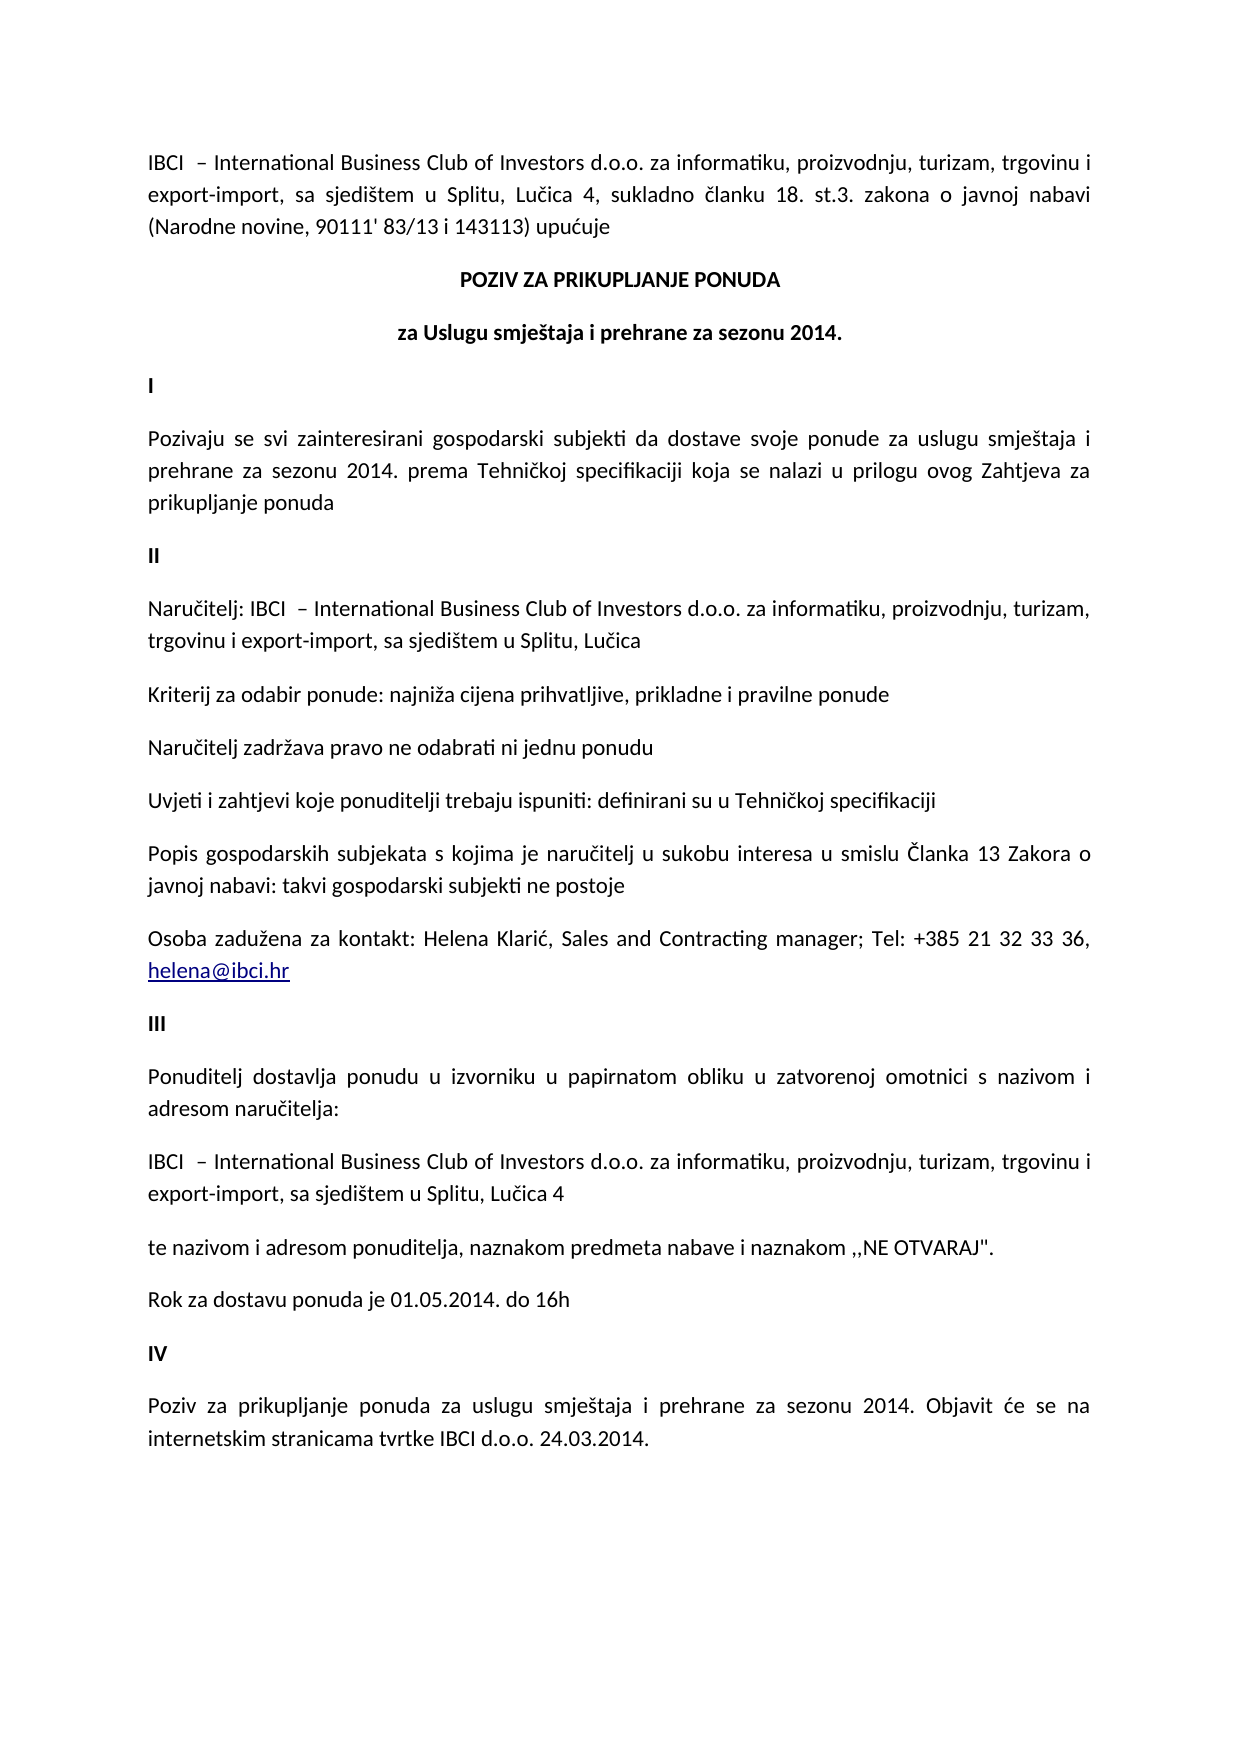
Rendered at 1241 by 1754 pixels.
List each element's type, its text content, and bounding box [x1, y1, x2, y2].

text Osoba zadužena za kontakt: Helena Klarić, Sales and Contracting manager; Tel: +385 21 32 33 36, helena@ibci.hr [148, 924, 1093, 984]
text te nazivom i adresom ponuditelja, naznakom predmeta nabave i naznakom ,,NE OTVARAJ". [148, 1233, 1093, 1261]
text Popis gospodarskih subjekata s kojima je naručitelj u sukobu interesa u smislu Članka 13 Zakora o javnoj nabavi: takvi gospodarski subjekti ne postoje [148, 839, 1093, 899]
text II [148, 541, 1093, 569]
text IBCI – International Business Club of Investors d.o.o. za informatiku, proizvodnju, turizam, trgovinu i export-import, sa sjedištem u Splitu, Lučica 4, sukladno članku 18. st.3. zakona o javnoj nabavi (Narodne novine, 90111' 83/13 i 143113) upućuje [148, 148, 1093, 240]
text Uvjeti i zahtjevi koje ponuditelji trebaju ispuniti: definirani su u Tehničkoj specifikaciji [148, 786, 1093, 814]
text IV [148, 1339, 1093, 1367]
text Naručitelj zadržava pravo ne odabrati ni jednu ponudu [148, 733, 1093, 761]
text III [148, 1009, 1093, 1037]
text Ponuditelj dostavlja ponudu u izvorniku u papirnatom obliku u zatvorenoj omotnici s nazivom i adresom naručitelja: [148, 1062, 1093, 1122]
text Kriterij za odabir ponude: najniža cijena prihvatljive, prikladne i pravilne ponude [148, 680, 1093, 708]
text Poziv za prikupljanje ponuda za uslugu smještaja i prehrane za sezonu 2014. Objavit će se na internetskim stranicama tvrtke IBCI d.o.o. 24.03.2014. [148, 1392, 1093, 1452]
text I [148, 371, 1093, 399]
text za Uslugu smještaja i prehrane za sezonu 2014. [148, 318, 1093, 346]
text POZIV ZA PRIKUPLJANJE PONUDA [148, 265, 1093, 293]
text Pozivaju se svi zainteresirani gospodarski subjekti da dostave svoje ponude za uslugu smještaja i prehrane za sezonu 2014. prema Tehničkoj specifikaciji koja se nalazi u prilogu ovog Zahtjeva za prikupljanje ponuda [148, 424, 1093, 516]
text IBCI – International Business Club of Investors d.o.o. za informatiku, proizvodnju, turizam, trgovinu i export-import, sa sjedištem u Splitu, Lučica 4 [148, 1147, 1093, 1208]
text Rok za dostavu ponuda je 01.05.2014. do 16h [148, 1286, 1093, 1314]
text Naručitelj: IBCI – International Business Club of Investors d.o.o. za informatiku, proizvodnju, turizam, trgovinu i export-import, sa sjedištem u Splitu, Lučica [148, 594, 1093, 655]
